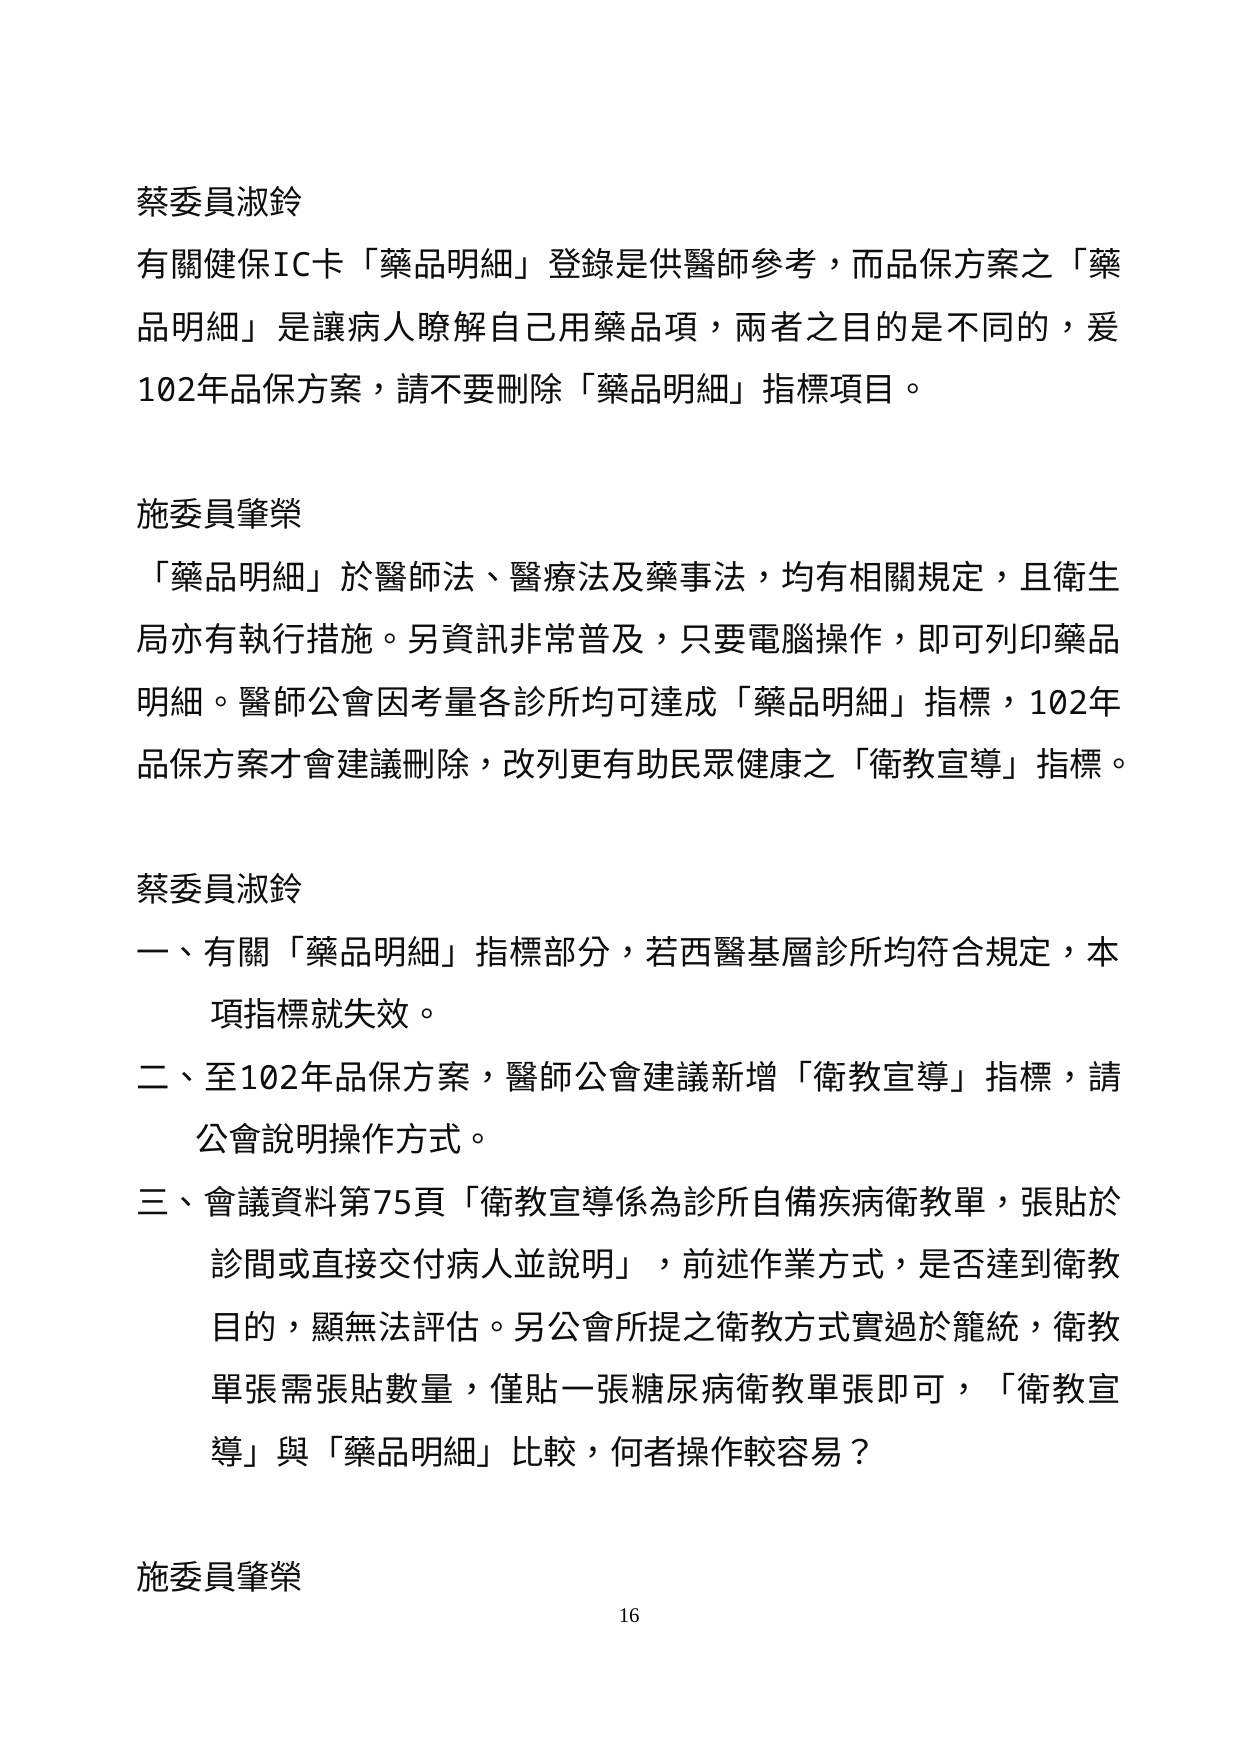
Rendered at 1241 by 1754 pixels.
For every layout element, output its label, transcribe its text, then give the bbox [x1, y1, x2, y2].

text 蔡委員淑鈴 [136, 158, 1122, 221]
text 三、會議資料第75頁「衛教宣導係為診所自備疾病衛教單，張貼於診間或直接交付病人並說明」，前述作業方式，是否達到衛教目的，顯無法評估。另公會所提之衛教方式實過於籠統，衛教單張需張貼數量，僅貼一張糖尿病衛教單張即可，「衛教宣導」與「藥品明細」比較，何者操作較容易？ [136, 1158, 1122, 1471]
text 施委員肇榮 [136, 471, 1122, 533]
text 二、至102年品保方案，醫師公會建議新增「衛教宣導」指標，請公會說明操作方式。 [136, 1033, 1122, 1158]
text 施委員肇榮 [136, 1533, 1122, 1596]
text 「藥品明細」於醫師法、醫療法及藥事法，均有相關規定，且衛生局亦有執行措施。另資訊非常普及，只要電腦操作，即可列印藥品明細。醫師公會因考量各診所均可達成「藥品明細」指標，102年品保方案才會建議刪除，改列更有助民眾健康之「衛教宣導」指標。 [136, 533, 1122, 783]
text 有關健保IC卡「藥品明細」登錄是供醫師參考，而品保方案之「藥品明細」是讓病人瞭解自己用藥品項，兩者之目的是不同的，爰102年品保方案，請不要刪除「藥品明細」指標項目。 [136, 221, 1122, 408]
text 一、有關「藥品明細」指標部分，若西醫基層診所均符合規定，本項指標就失效。 [136, 908, 1122, 1033]
text 蔡委員淑鈴 [136, 846, 1122, 908]
